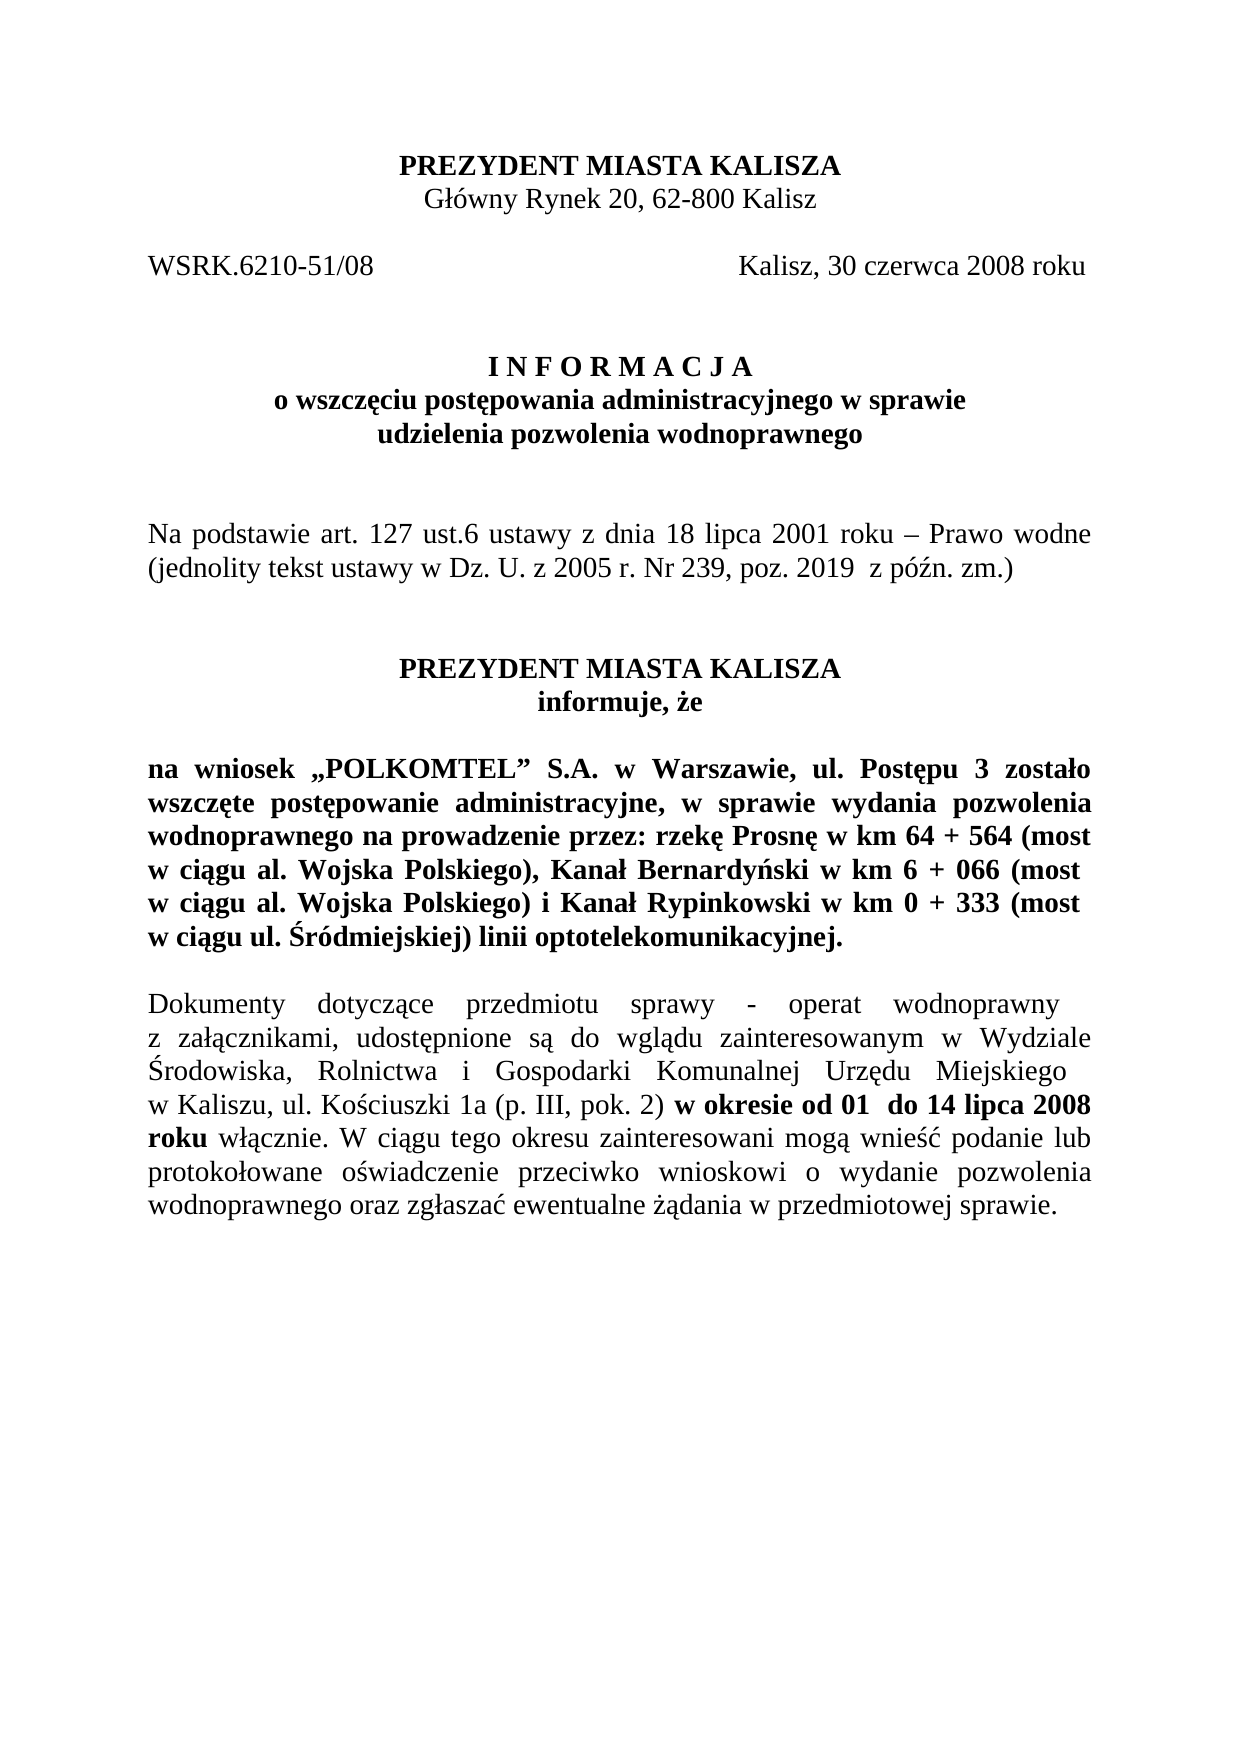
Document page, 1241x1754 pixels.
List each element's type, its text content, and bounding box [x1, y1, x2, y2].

text Główny Rynek 20, 62-800 Kalisz [148, 181, 1092, 215]
text udzielenia pozwolenia wodnoprawnego [148, 416, 1092, 449]
text Na podstawie art. 127 ust.6 ustawy z dnia 18 lipca 2001 roku – Prawo wodne (jednolity tekst ustawy w Dz. U. z 2005 r. Nr 239, poz. 2019 z późn. zm.) [148, 517, 1092, 584]
text o wszczęciu postępowania administracyjnego w sprawie [148, 382, 1092, 416]
text na wniosek „POLKOMTEL” S.A. w Warszawie, ul. Postępu 3 zostało wszczęte postępowanie administracyjne, w sprawie wydania pozwolenia wodnoprawnego na prowadzenie przez: rzekę Prosnę w km 64 + 564 (most w ciągu al. Wojska Polskiego), Kanał Bernardyński w km 6 + 066 (most w ciągu al. Wojska Polskiego) i Kanał Rypinkowski w km 0 + 333 (most w ciągu ul. Śródmiejskiej) linii optotelekomunikacyjnej. [148, 751, 1092, 953]
subtitle I N F O R M A C J A [148, 349, 1092, 382]
text WSRK.6210-51/08 Kalisz, 30 czerwca 2008 roku [148, 215, 1092, 282]
text informuje, że [148, 684, 1092, 718]
subtitle PREZYDENT MIASTA KALISZA [148, 651, 1092, 684]
text Dokumenty dotyczące przedmiotu sprawy - operat wodnoprawny z załącznikami, udostępnione są do wglądu zainteresowanym w Wydziale Środowiska, Rolnictwa i Gospodarki Komunalnej Urzędu Miejskiego w Kaliszu, ul. Kościuszki 1a (p. III, pok. 2) w okresie od 01 do 14 lipca 2008 roku włącznie. W ciągu tego okresu zainteresowani mogą wnieść podanie lub protokołowane oświadczenie przeciwko wnioskowi o wydanie pozwolenia wodnoprawnego oraz zgłaszać ewentualne żądania w przedmiotowej sprawie. [148, 986, 1092, 1221]
text PREZYDENT MIASTA KALISZA [148, 148, 1092, 181]
